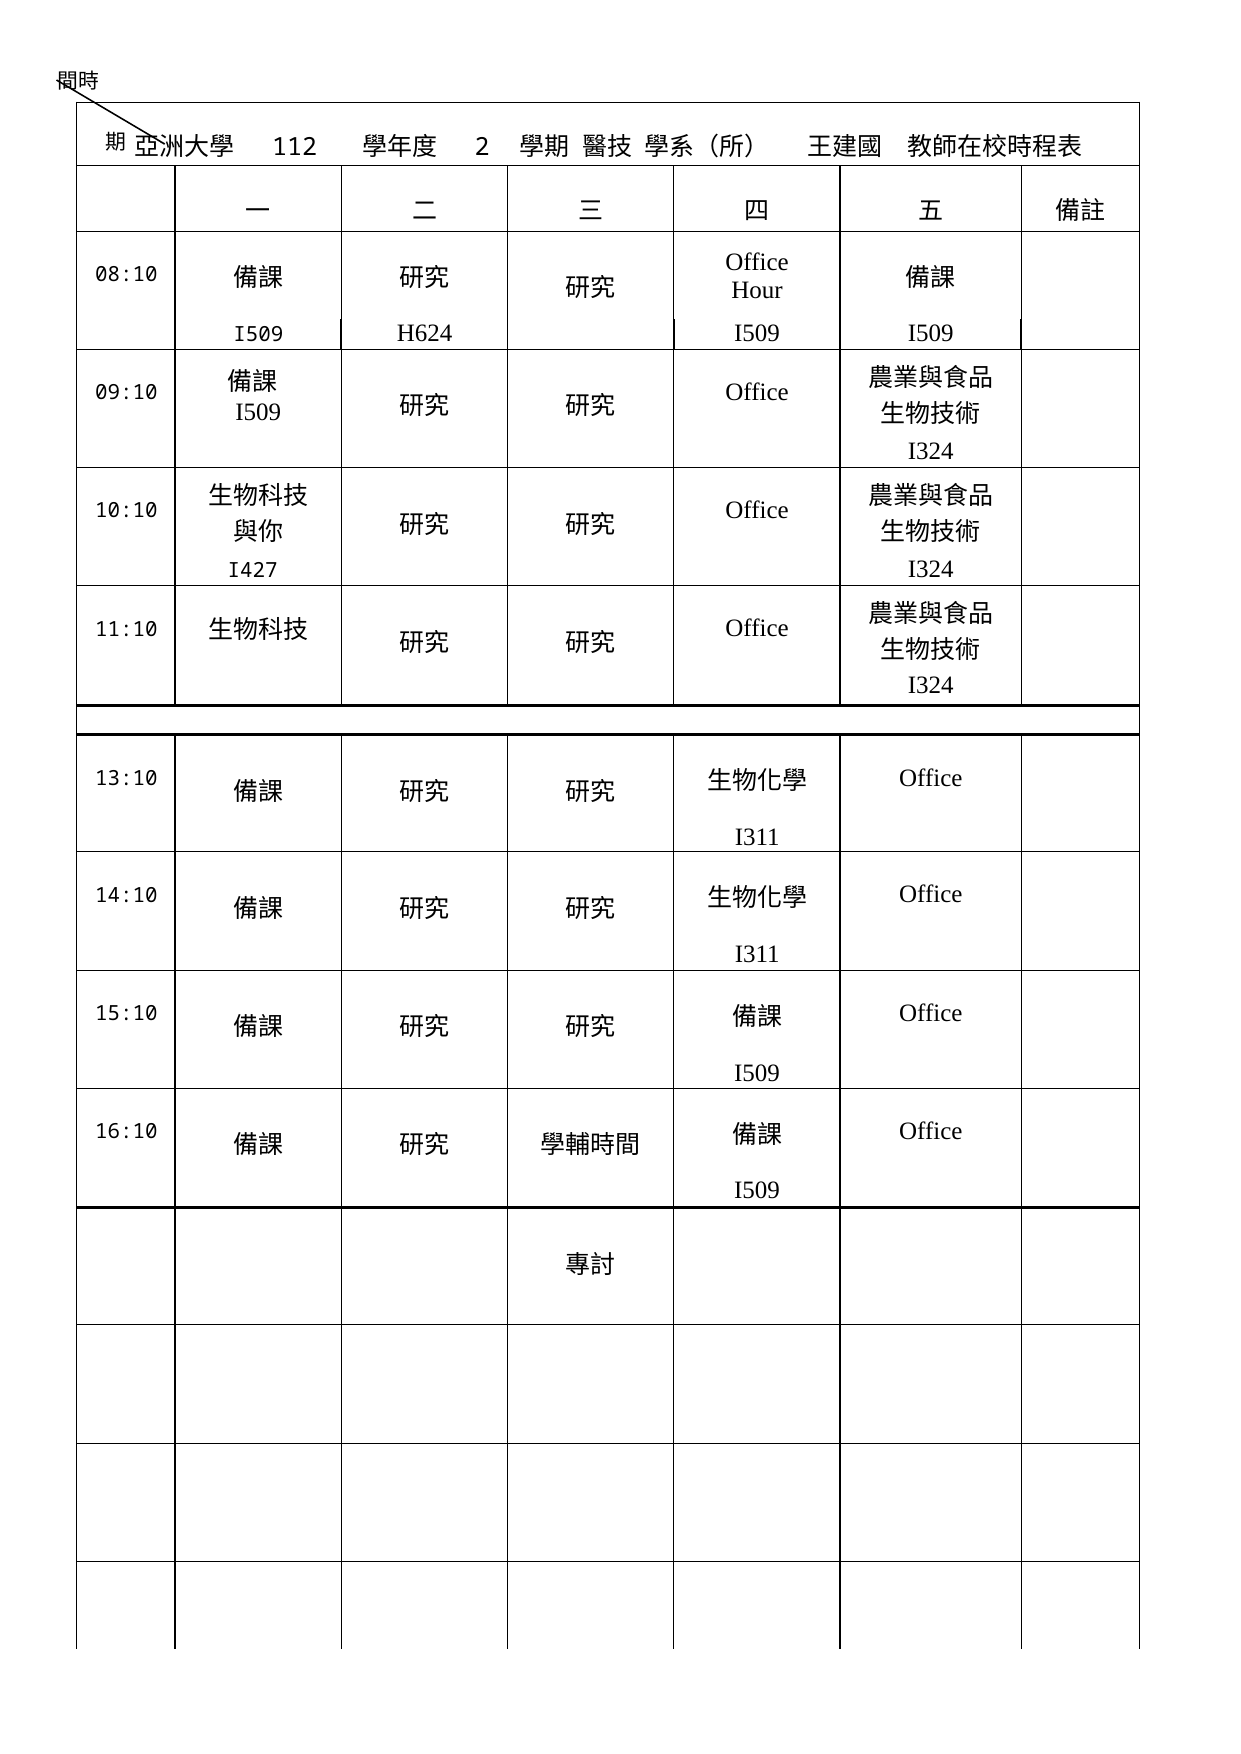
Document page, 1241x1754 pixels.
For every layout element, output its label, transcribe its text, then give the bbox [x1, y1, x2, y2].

table_cell 農業與食品 生物技術 [841, 468, 1021, 556]
table_cell 備課 [176, 971, 341, 1058]
table_cell H624 [508, 1058, 673, 1088]
table_cell [342, 1444, 507, 1531]
table_cell [674, 1444, 839, 1531]
table_cell [42, 61, 130, 106]
table_cell [1022, 319, 1139, 349]
table_cell [77, 1562, 174, 1649]
table_cell 午 休 [77, 707, 1139, 733]
table_cell H624 [508, 556, 673, 585]
table_cell 備課 [176, 1089, 341, 1176]
table_cell [1022, 1562, 1139, 1649]
table_cell I311 [674, 940, 839, 969]
table_cell 研究 [342, 232, 507, 319]
table_cell 二 [342, 166, 507, 231]
table_cell 研究 [508, 586, 673, 674]
table_cell 11:10 ｜ 12:00 [77, 586, 174, 674]
table_cell Office Hour [674, 350, 839, 437]
table_cell H624 [342, 822, 507, 851]
table_cell 研究 [508, 468, 673, 556]
table_cell [1022, 1176, 1139, 1206]
table_cell [508, 1413, 673, 1442]
table_cell 生物科技與你 [176, 468, 341, 556]
table_cell I324 [841, 674, 1021, 703]
table_cell [1022, 556, 1139, 585]
table_cell 研究 [342, 1089, 507, 1176]
table_cell I509 [674, 1058, 839, 1088]
table_cell 備課 [674, 971, 839, 1058]
table_cell 備課 [176, 232, 341, 319]
table_cell [176, 1444, 341, 1531]
table_cell [176, 438, 341, 467]
table_cell I509 [674, 1176, 839, 1206]
table_cell [508, 1562, 673, 1649]
table_cell [1022, 1413, 1139, 1442]
table_cell [674, 1295, 839, 1324]
table_cell I324 [508, 1295, 673, 1324]
table_cell Office Hour [674, 232, 839, 319]
table_cell I509 [674, 556, 839, 585]
table_cell [176, 1562, 341, 1649]
table_cell H624 [508, 822, 673, 851]
table_cell [342, 1413, 507, 1442]
table_cell I324 [841, 556, 1021, 585]
table_cell 備註 [1022, 166, 1139, 231]
table_cell [508, 1444, 673, 1531]
table_cell [674, 1413, 839, 1442]
table_cell [77, 1209, 174, 1294]
table_cell [342, 1562, 507, 1649]
table_cell [176, 1209, 341, 1294]
table_cell Office Hour [841, 736, 1021, 822]
table_cell 研究 [342, 350, 507, 437]
table_cell 研究 [342, 468, 507, 556]
table_cell [1022, 852, 1139, 940]
table_cell I509 [841, 822, 1021, 851]
table_cell [841, 1413, 1021, 1442]
table_cell I509 [176, 940, 341, 969]
table_cell [508, 1325, 673, 1413]
table_cell 研究 [342, 971, 507, 1058]
table_cell [508, 1531, 673, 1561]
table_cell 研究 [508, 852, 673, 940]
table_cell 生物科技與你 [176, 586, 341, 674]
table_cell [841, 1295, 1021, 1324]
table_cell [674, 1325, 839, 1413]
table_cell [1022, 1089, 1139, 1176]
table_cell [841, 1531, 1021, 1561]
table_cell 研究 [342, 736, 507, 822]
table_cell [1022, 1325, 1139, 1413]
table_cell 地點 [77, 1295, 174, 1324]
table_cell 研究 [342, 586, 507, 674]
table_cell H624 [342, 556, 507, 585]
table_cell [1022, 971, 1139, 1058]
table_cell 四 [674, 166, 839, 231]
table_cell [1022, 438, 1139, 467]
table_cell 地點 [77, 556, 174, 585]
table_cell I509 [841, 1176, 1021, 1206]
table_cell H624 [508, 674, 673, 703]
table_cell 研究 [508, 350, 673, 437]
table_cell I509 [674, 674, 839, 703]
table_cell Office Hour [674, 586, 839, 674]
table_cell H624 [342, 1058, 507, 1088]
table_cell [77, 1444, 174, 1531]
table_cell I324 [841, 438, 1021, 467]
table_cell 地點 [77, 822, 174, 851]
table_cell [1022, 350, 1139, 437]
table_cell [176, 1531, 341, 1561]
table_cell [841, 1562, 1021, 1649]
table_cell [841, 1444, 1021, 1531]
table_cell [131, 122, 162, 140]
table_cell [1022, 1444, 1139, 1531]
table_cell 備課 [674, 1089, 839, 1176]
table_cell [1022, 736, 1139, 822]
table_cell H624 [342, 674, 507, 703]
table_cell I509 [841, 940, 1021, 969]
table_cell 16:10 ｜ 17:00 [77, 1089, 174, 1176]
table_cell [342, 1209, 507, 1294]
table_cell 地點 [77, 940, 174, 969]
table_cell 備課 I509 [176, 350, 341, 437]
table_cell 專討 [508, 1209, 673, 1294]
table_cell 地點 [77, 1531, 174, 1561]
table_cell [841, 1325, 1021, 1413]
table_cell Office Hour [841, 852, 1021, 940]
table_cell [176, 1295, 341, 1324]
table_cell [1022, 1209, 1139, 1294]
table_cell [1022, 468, 1139, 556]
table_cell [176, 1325, 341, 1413]
table_cell 研究 [508, 971, 673, 1058]
table_cell Office Hour [674, 468, 839, 556]
table_cell I311 [674, 822, 839, 851]
table_cell [342, 1325, 507, 1413]
table_cell 備課 [176, 852, 341, 940]
table_cell 地點 [77, 1176, 174, 1206]
table_cell 備課 [841, 232, 1021, 319]
table_cell M521 [508, 1176, 673, 1206]
table_cell 三 [508, 166, 673, 231]
table_cell Office Hour [841, 971, 1021, 1058]
table_cell 10:10 ｜ 11:00 [77, 468, 174, 556]
table_cell I509 [176, 1058, 341, 1088]
table_cell I427 [176, 556, 341, 585]
table_cell I509 [841, 319, 1020, 349]
table_cell 備課 [176, 736, 341, 822]
table_cell [674, 1531, 839, 1561]
table_cell [1022, 1531, 1139, 1561]
table_cell H624 [508, 319, 673, 349]
table_cell [90, 122, 162, 159]
table_header 亞洲大學 112 學年度 2 學期 醫技 學系（所） 王建國 教師在校時程表 [77, 103, 1139, 165]
table_cell 地點 [77, 674, 174, 703]
table_cell [1022, 1058, 1139, 1088]
table_cell [139, 137, 154, 154]
table_cell [1022, 1295, 1139, 1324]
table_cell [342, 1295, 507, 1324]
table_cell [77, 1325, 174, 1413]
table_cell I509 [176, 1176, 341, 1206]
table_cell [674, 1562, 839, 1649]
table_cell H624 [508, 438, 673, 467]
table_cell 生物化學 [674, 736, 839, 822]
table_cell [1022, 940, 1139, 969]
table_cell 14:10 ｜ 15:00 [77, 852, 174, 940]
table_cell 08:10 ｜ 09:00 [77, 232, 174, 319]
table_cell H624 [342, 1176, 507, 1206]
table_cell 一 [176, 166, 341, 231]
table_cell [1022, 822, 1139, 851]
table_cell [1022, 586, 1139, 674]
table_cell 農業與食品 生物技術 [841, 350, 1021, 437]
table_cell [342, 1531, 507, 1561]
table_cell I509 [674, 438, 839, 467]
table_cell H624 [342, 438, 507, 467]
table_cell 研究 [508, 736, 673, 822]
table_cell 地點 [77, 438, 174, 467]
table_cell [674, 1209, 839, 1294]
table_cell 地點 [77, 319, 174, 349]
table_cell 研究 [342, 852, 507, 940]
table_cell 地點 [77, 1413, 174, 1442]
table_cell 地點 [77, 1058, 174, 1088]
table_cell 研究 [508, 232, 673, 319]
table_cell H624 [342, 940, 507, 969]
table_cell 生物化學 [674, 852, 839, 940]
table_cell I427 [176, 674, 341, 703]
table_cell 學輔時間 [508, 1089, 673, 1176]
table_cell Office Hour [841, 1089, 1021, 1176]
table_cell I509 [841, 1058, 1021, 1088]
table_cell 09:10 ｜ 10:00 [77, 350, 174, 437]
table_cell [77, 166, 174, 231]
table_cell H624 [342, 319, 507, 349]
table_cell 五 [841, 166, 1021, 231]
table_cell [1022, 232, 1139, 319]
table_cell H624 [508, 940, 673, 969]
table_cell [841, 1209, 1021, 1294]
table_cell [176, 1413, 341, 1442]
table_cell [1022, 674, 1139, 703]
table_cell 13:10 ｜ 14:00 [77, 736, 174, 822]
table_cell 15:10 ｜ 16:00 [77, 971, 174, 1058]
table_cell I509 [675, 319, 839, 349]
table_cell 農業與食品 生物技術 [841, 586, 1021, 674]
table_cell I509 [176, 319, 340, 349]
table_cell I509 [176, 822, 341, 851]
